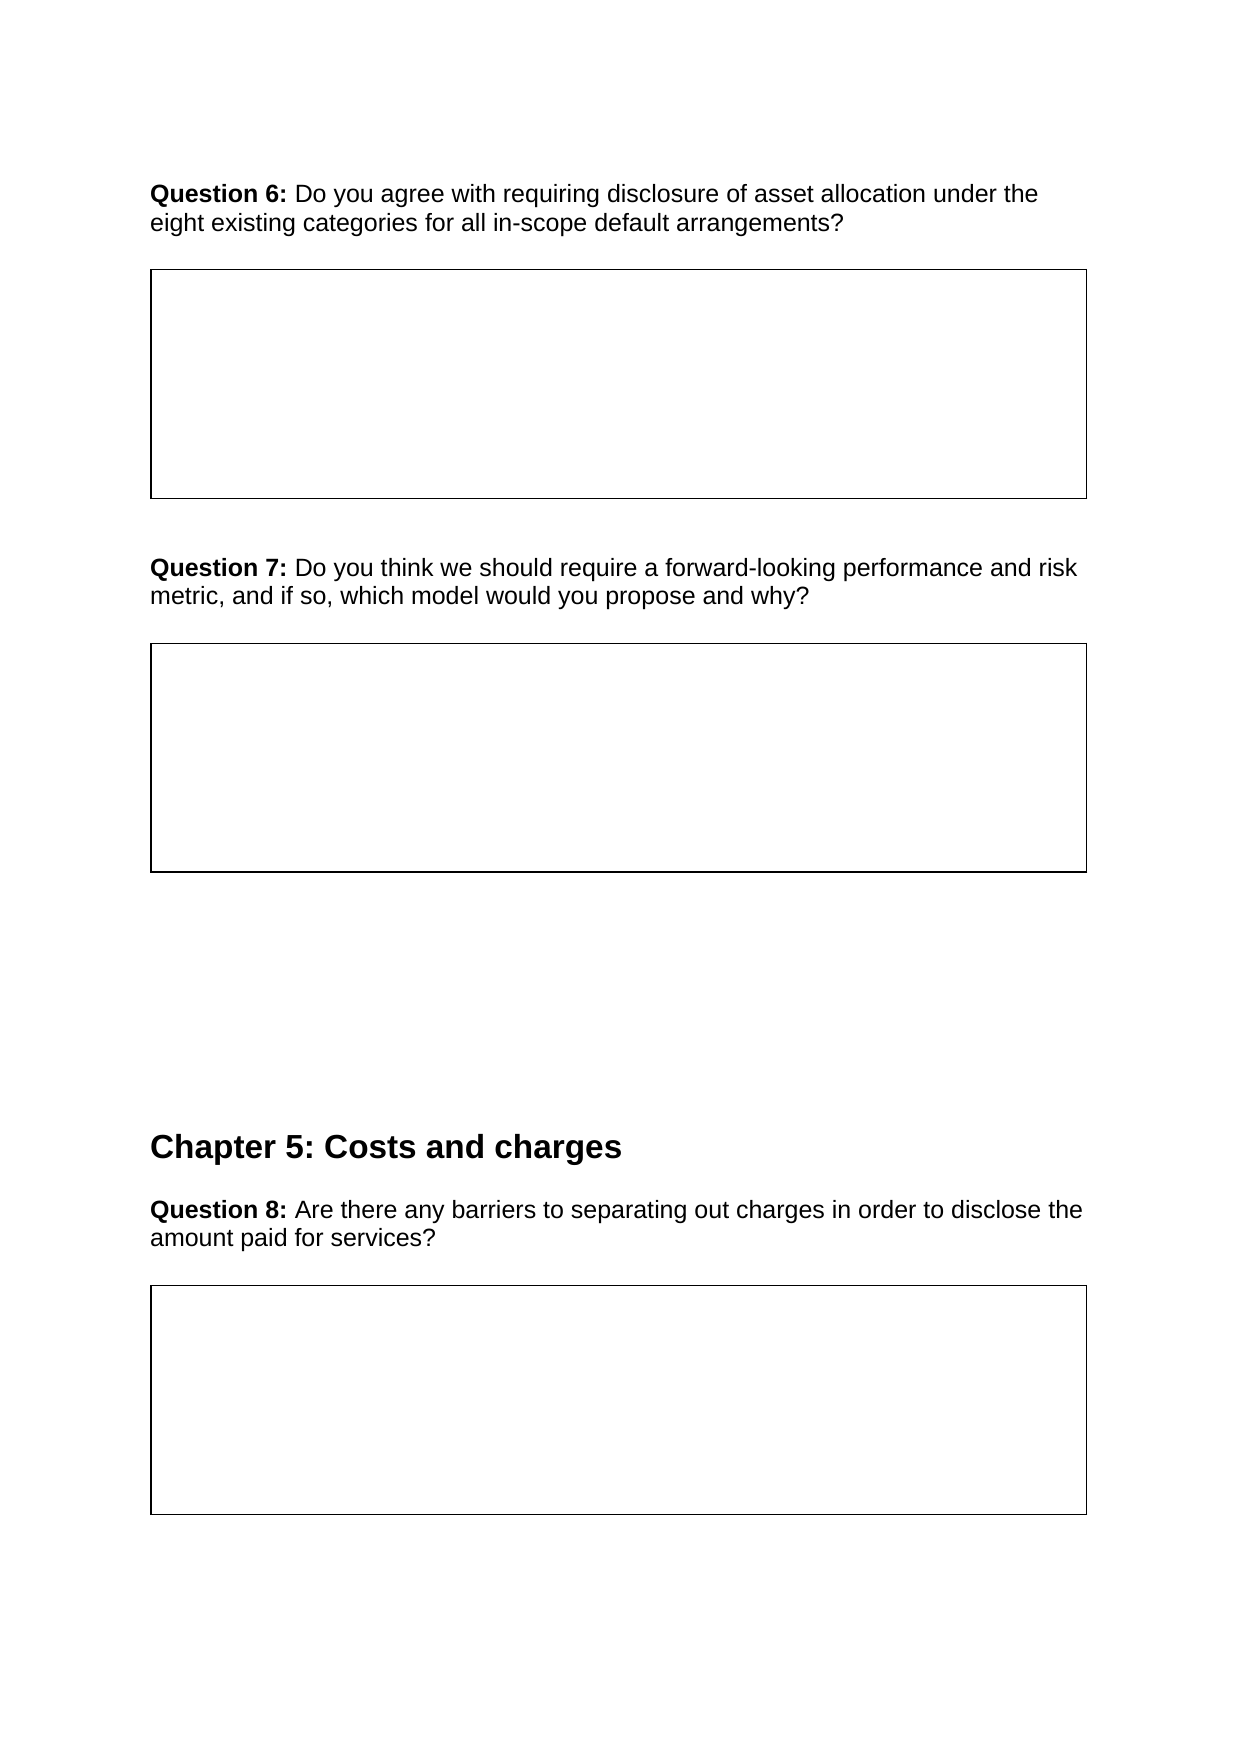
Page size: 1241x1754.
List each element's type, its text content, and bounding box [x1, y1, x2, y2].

text Question 6: Do you agree with requiring disclosure of asset allocation under the eight existing categories for all in-scope default arrangements? [150, 179, 1090, 236]
text Question 7: Do you think we should require a forward-looking performance and risk metric, and if so, which model would you propose and why? [150, 552, 1090, 610]
text Question 8: Are there any barriers to separating out charges in order to disclose the amount paid for services? [150, 1195, 1090, 1252]
text Chapter 5: Costs and charges [150, 1127, 1090, 1166]
